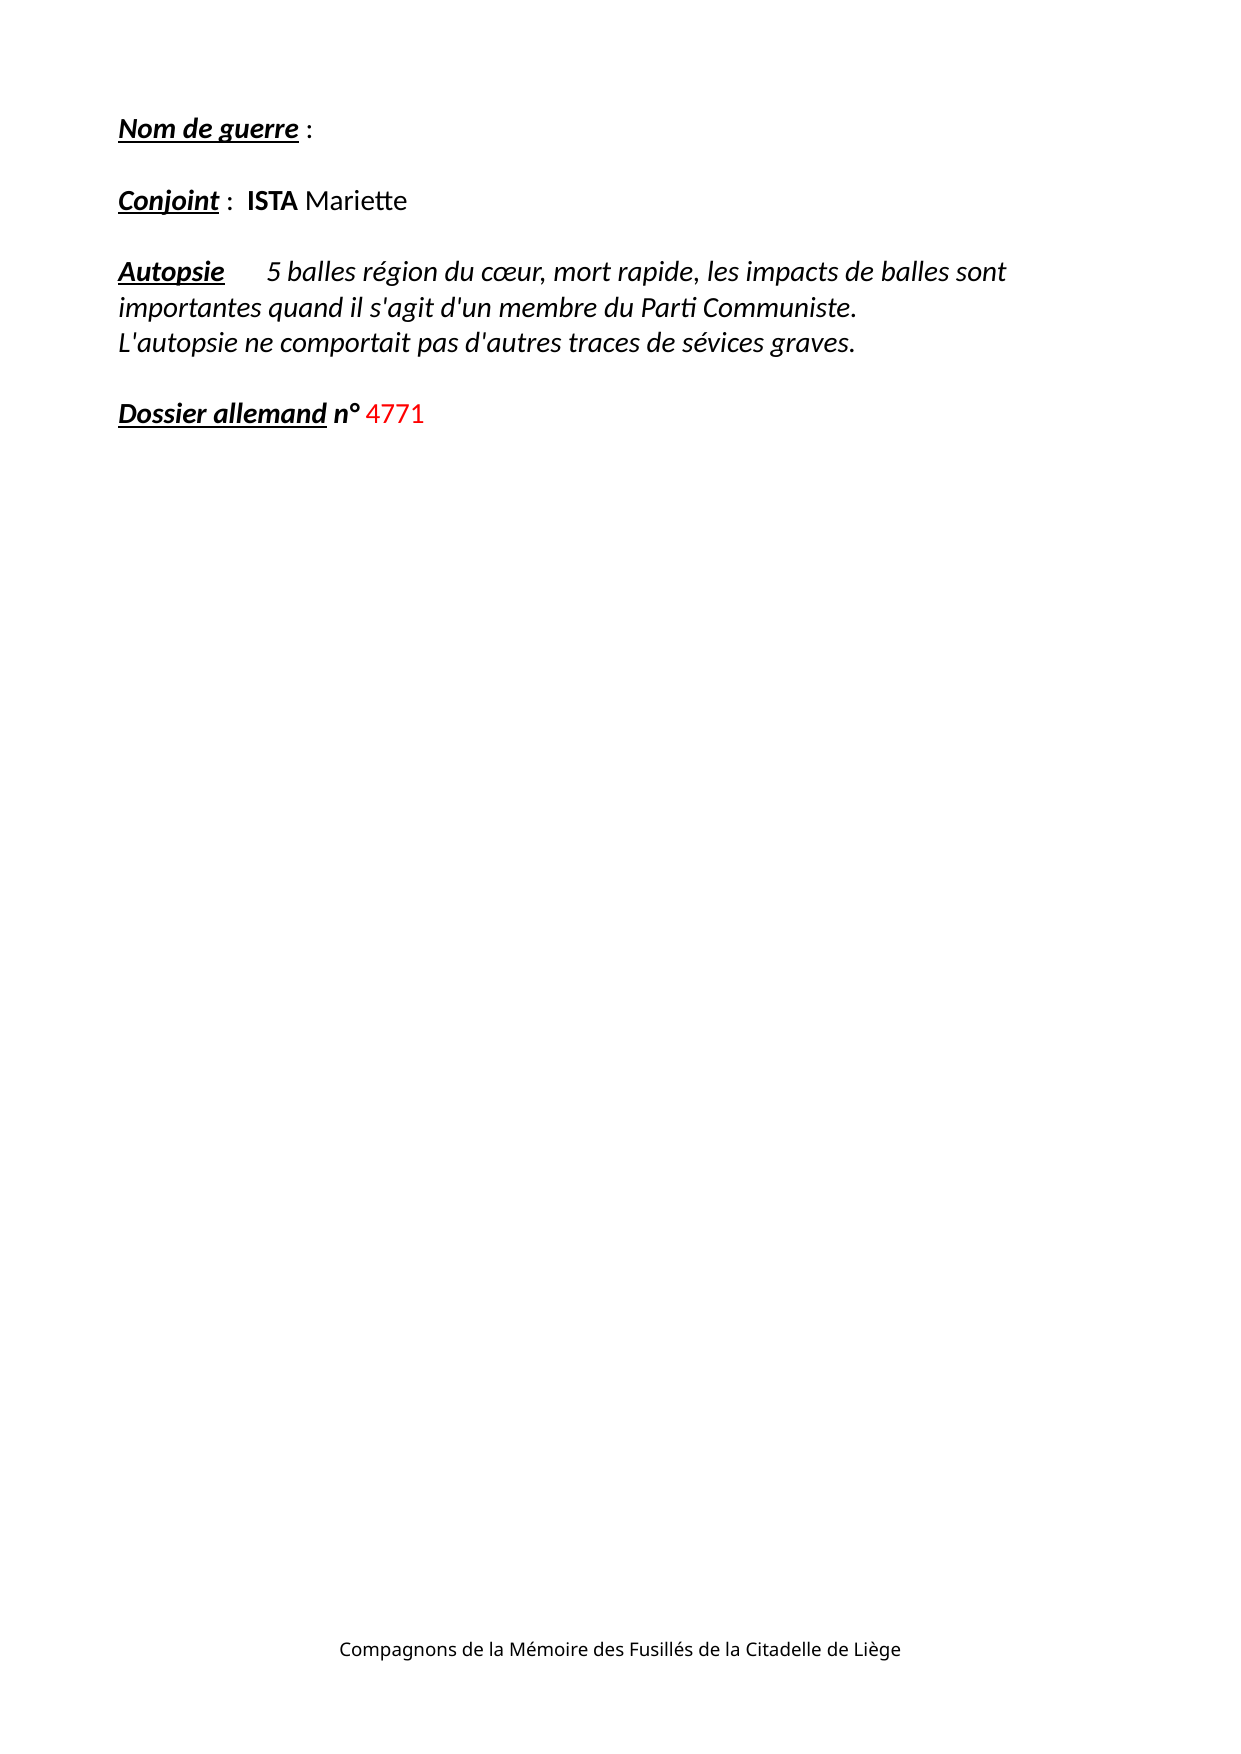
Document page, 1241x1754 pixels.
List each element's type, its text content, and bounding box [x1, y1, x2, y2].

text Conjoint : ISTA Mariette [118, 182, 1122, 217]
text Dossier allemand n° 4771 [118, 396, 1122, 431]
text Nom de guerre : [118, 111, 1122, 146]
text Autopsie 5 balles région du cœur, mort rapide, les impacts de balles sont importantes quand il s'agit d'un membre du Parti Communiste. [118, 253, 1122, 324]
text L'autopsie ne comportait pas d'autres traces de sévices graves. [118, 324, 1122, 360]
